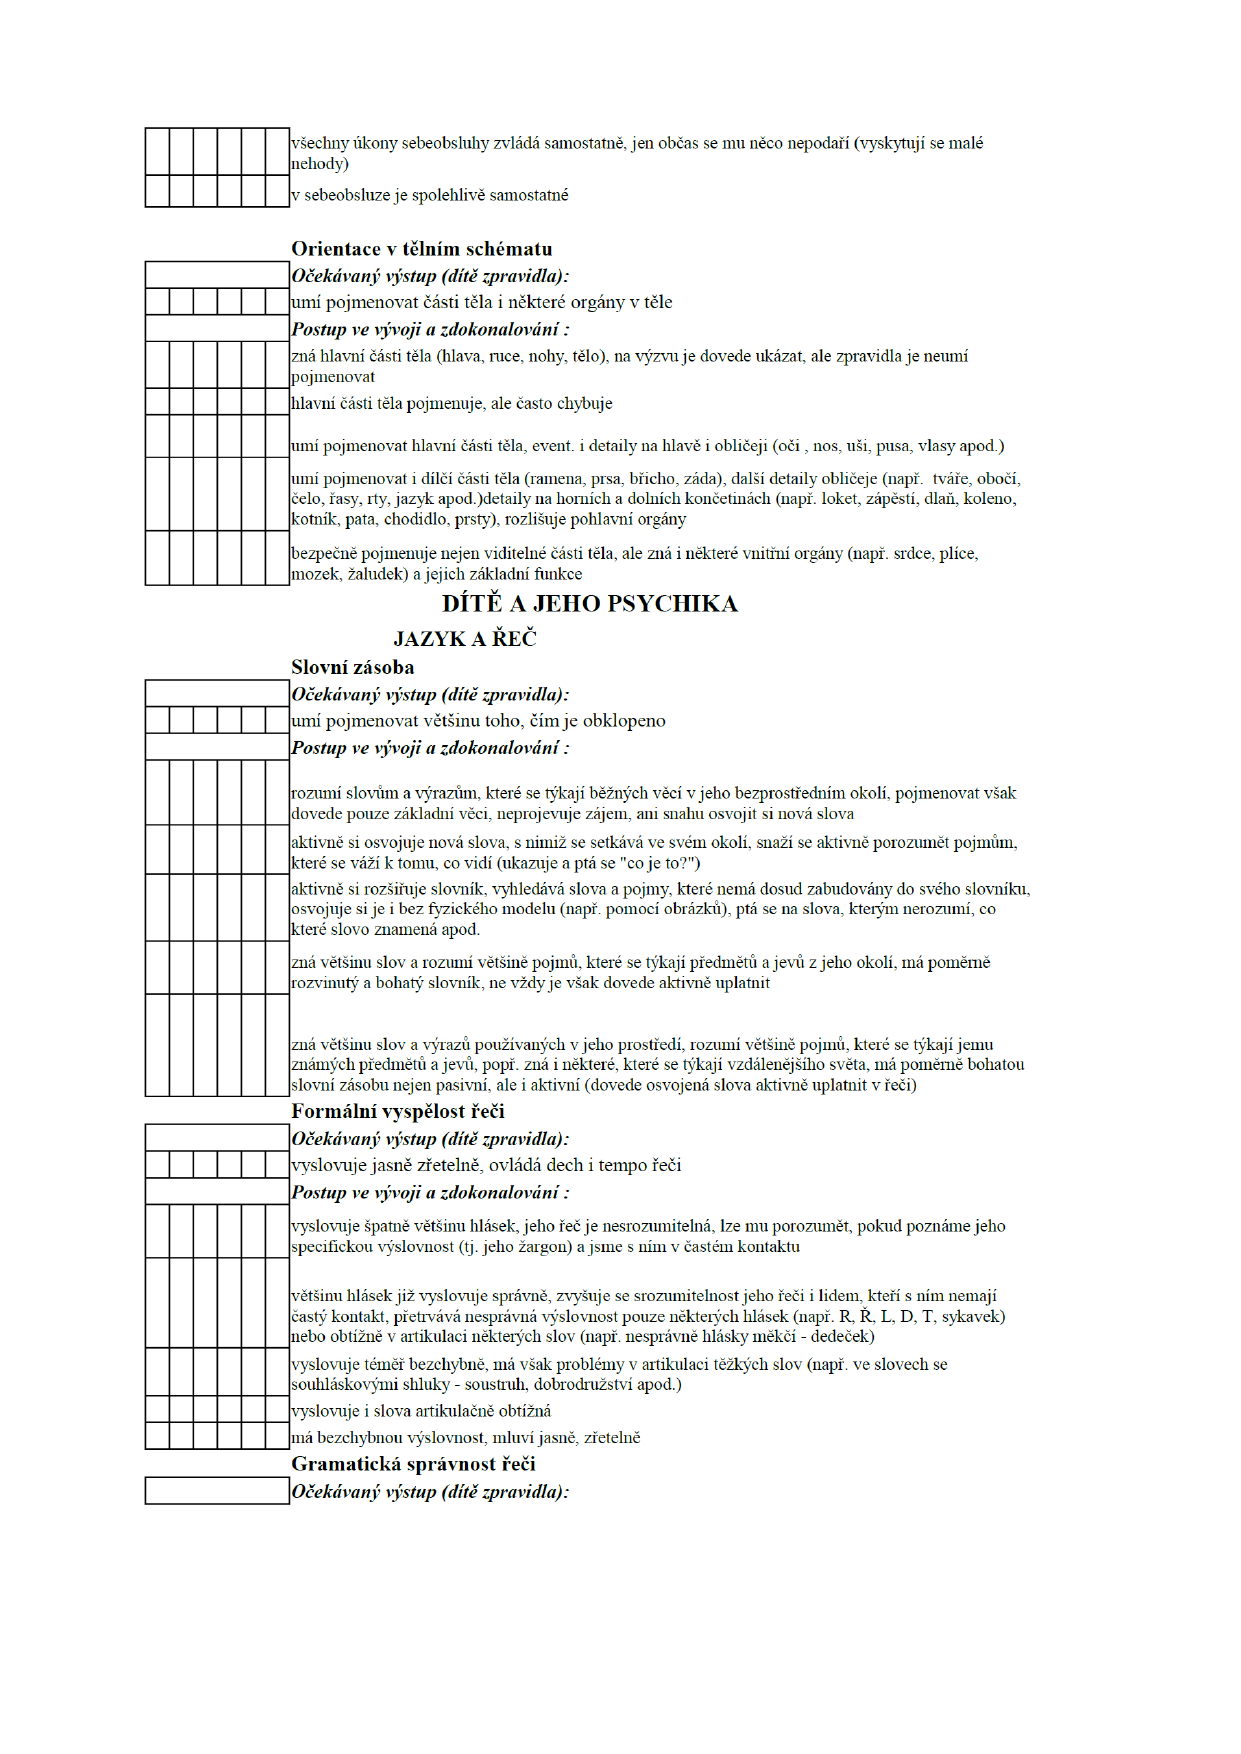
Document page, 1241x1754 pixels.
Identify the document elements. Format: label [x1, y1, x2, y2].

picture [118, 118, 1123, 1575]
